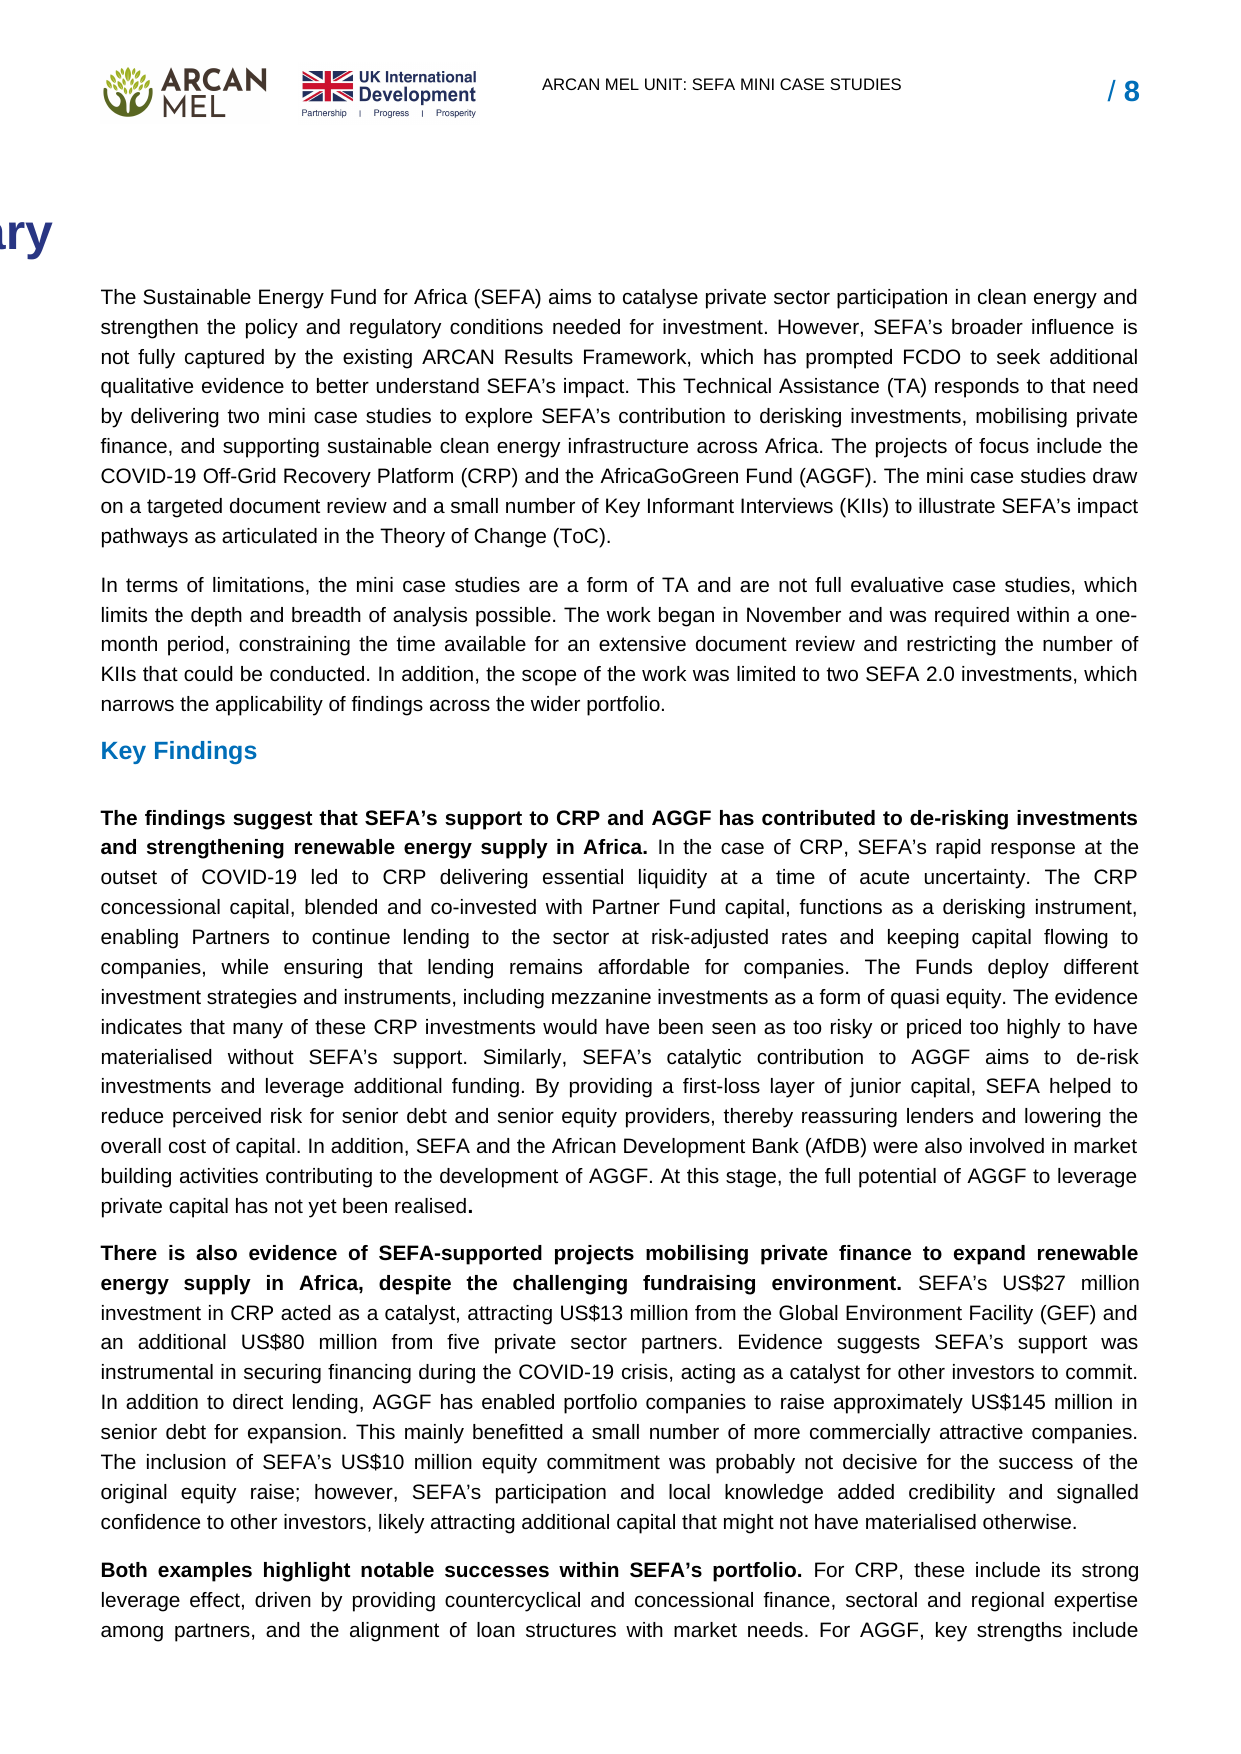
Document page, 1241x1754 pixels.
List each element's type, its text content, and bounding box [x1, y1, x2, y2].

text There is also evidence of SEFA-supported projects mobilising private finance to expand renewable energy supply in Africa, despite the challenging fundraising environment. SEFA’s US$27 million investment in CRP acted as a catalyst, attracting US$13 million from the Global Environment Facility (GEF) and an additional US$80 million from five private sector partners. Evidence suggests SEFA’s support was instrumental in securing financing during the COVID-19 crisis, acting as a catalyst for other investors to commit. In addition to direct lending, AGGF has enabled portfolio companies to raise approximately US$145 million in senior debt for expansion. This mainly benefitted a small number of more commercially attractive companies. The inclusion of SEFA’s US$10 million equity commitment was probably not decisive for the success of the original equity raise; however, SEFA’s participation and local knowledge added credibility and signalled confidence to other investors, likely attracting additional capital that might not have materialised otherwise. [100, 1241, 1140, 1533]
list Executive summary [0, 202, 1140, 260]
text Both examples highlight notable successes within SEFA’s portfolio. For CRP, these include its strong leverage effect, driven by providing countercyclical and concessional finance, sectoral and regional expertise among partners, and the alignment of loan structures with market needs. For AGGF, key strengths include [100, 1558, 1140, 1642]
text Key Findings [100, 741, 1140, 764]
text The Sustainable Energy Fund for Africa (SEFA) aims to catalyse private sector participation in clean energy and strengthen the policy and regulatory conditions needed for investment. However, SEFA’s broader influence is not fully captured by the existing ARCAN Results Framework, which has prompted FCDO to seek additional qualitative evidence to better understand SEFA’s impact. This Technical Assistance (TA) responds to that need by delivering two mini case studies to explore SEFA’s contribution to derisking investments, mobilising private finance, and supporting sustainable clean energy infrastructure across Africa. The projects of focus include the COVID-19 Off-Grid Recovery Platform (CRP) and the AfricaGoGreen Fund (AGGF). The mini case studies draw on a targeted document review and a small number of Key Informant Interviews (KIIs) to illustrate SEFA’s impact pathways as articulated in the Theory of Change (ToC). [100, 285, 1140, 548]
text The findings suggest that SEFA’s support to CRP and AGGF has contributed to de-risking investments and strengthening renewable energy supply in Africa. In the case of CRP, SEFA’s rapid response at the outset of COVID-19 led to CRP delivering essential liquidity at a time of acute uncertainty. The CRP concessional capital, blended and co-invested with Partner Fund capital, functions as a derisking instrument, enabling Partners to continue lending to the sector at risk-adjusted rates and keeping capital flowing to companies, while ensuring that lending remains affordable for companies. The Funds deploy different investment strategies and instruments, including mezzanine investments as a form of quasi equity. The evidence indicates that many of these CRP investments would have been seen as too risky or priced too highly to have materialised without SEFA’s support. Similarly, SEFA’s catalytic contribution to AGGF aims to de-risk investments and leverage additional funding. By providing a first-loss layer of junior capital, SEFA helped to reduce perceived risk for senior debt and senior equity providers, thereby reassuring lenders and lowering the overall cost of capital. In addition, SEFA and the African Development Bank (AfDB) were also involved in market building activities contributing to the development of AGGF. At this stage, the full potential of AGGF to leverage private capital has not yet been realised. [100, 805, 1140, 1218]
text In terms of limitations, the mini case studies are a form of TA and are not full evaluative case studies, which limits the depth and breadth of analysis possible. The work began in November and was required within a one-month period, constraining the time available for an extensive document review and restricting the number of KIIs that could be conducted. In addition, the scope of the work was limited to two SEFA 2.0 investments, which narrows the applicability of findings across the wider portfolio. [100, 572, 1140, 716]
